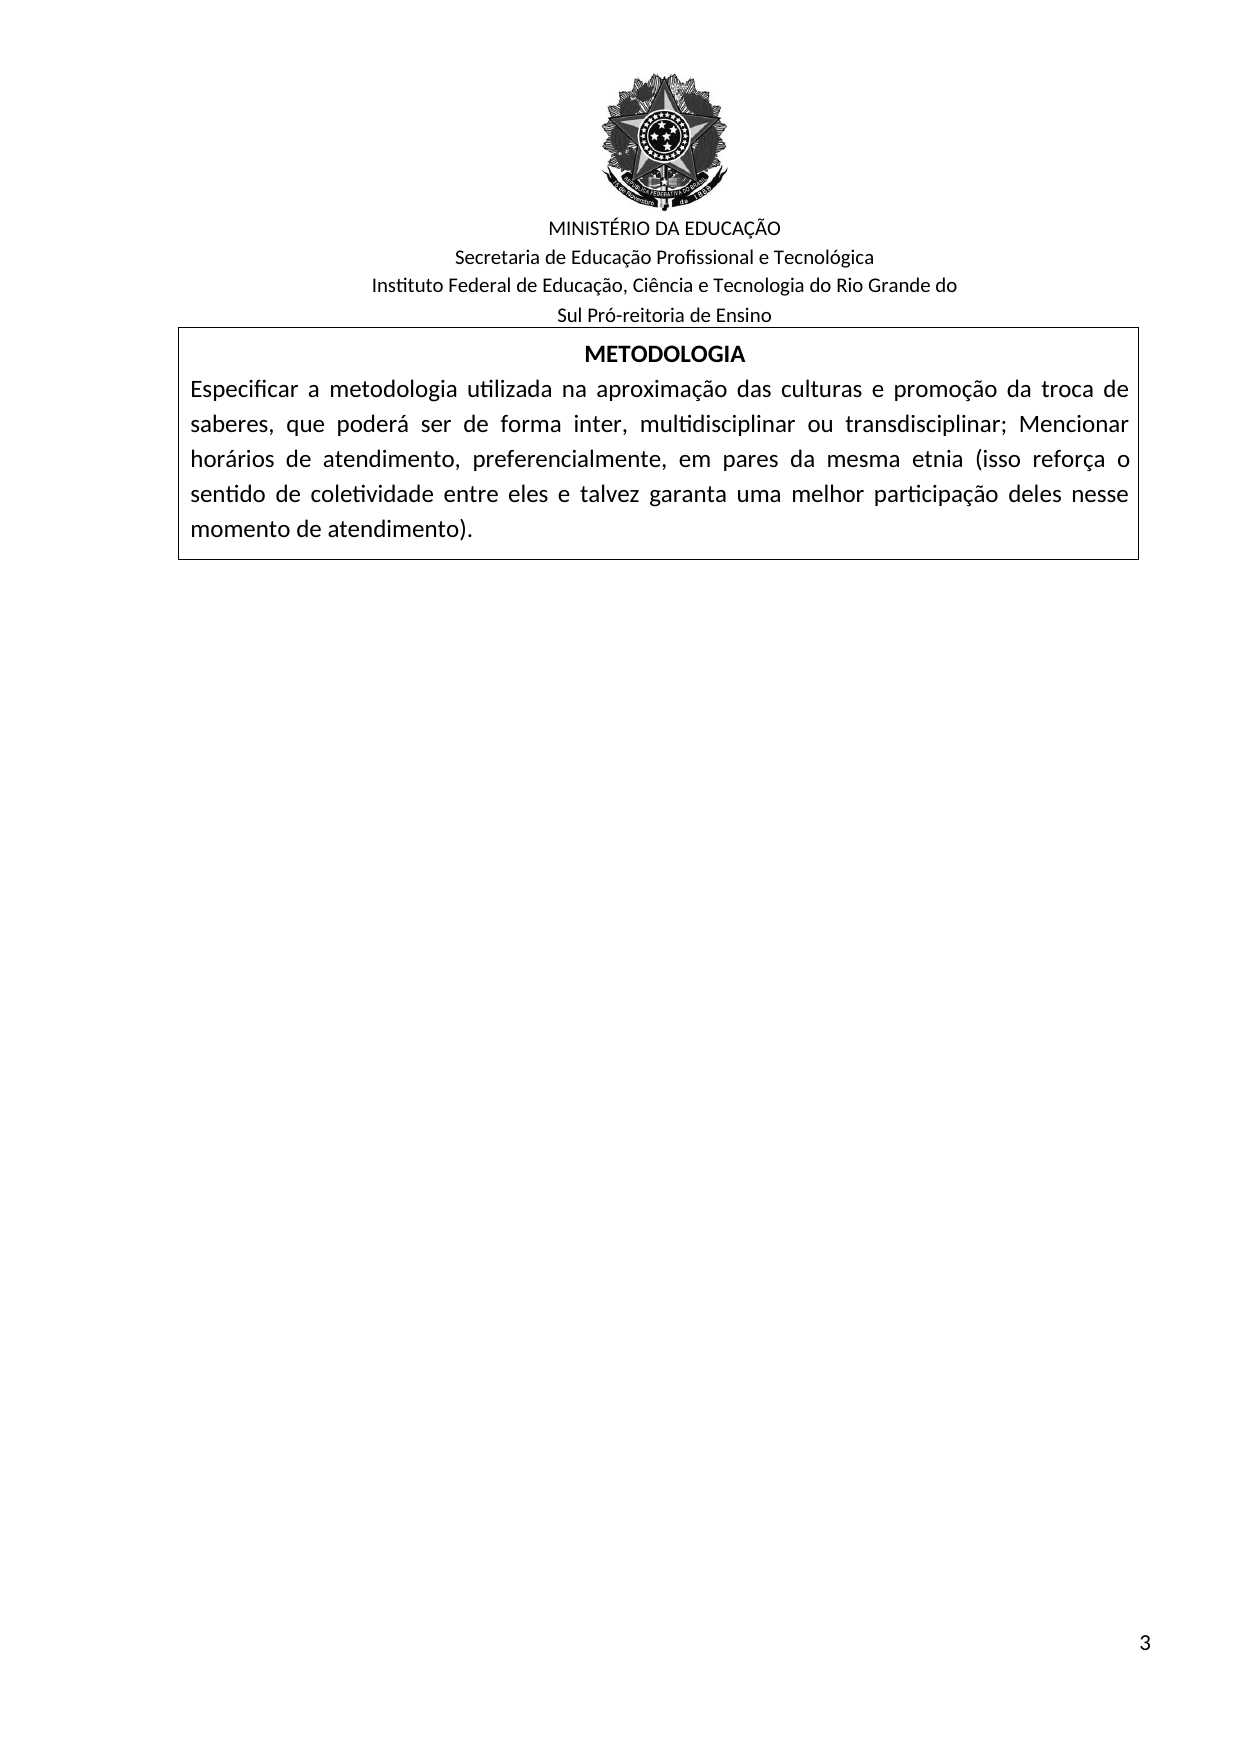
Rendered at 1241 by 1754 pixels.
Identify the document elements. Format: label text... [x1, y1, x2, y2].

picture [601, 73, 728, 211]
table_cell METODOLOGIA Especificar a metodologia utilizada na aproximação das culturas e promoção da troca de saberes, que poderá ser de forma inter, multidisciplinar ou transdisciplinar; Mencionar horários de atendimento, preferencialmente, em pares da mesma etnia (isso reforça o sentido de coletividade entre eles e talvez garanta uma melhor participação deles nesse momento de atendimento). [179, 328, 1138, 558]
